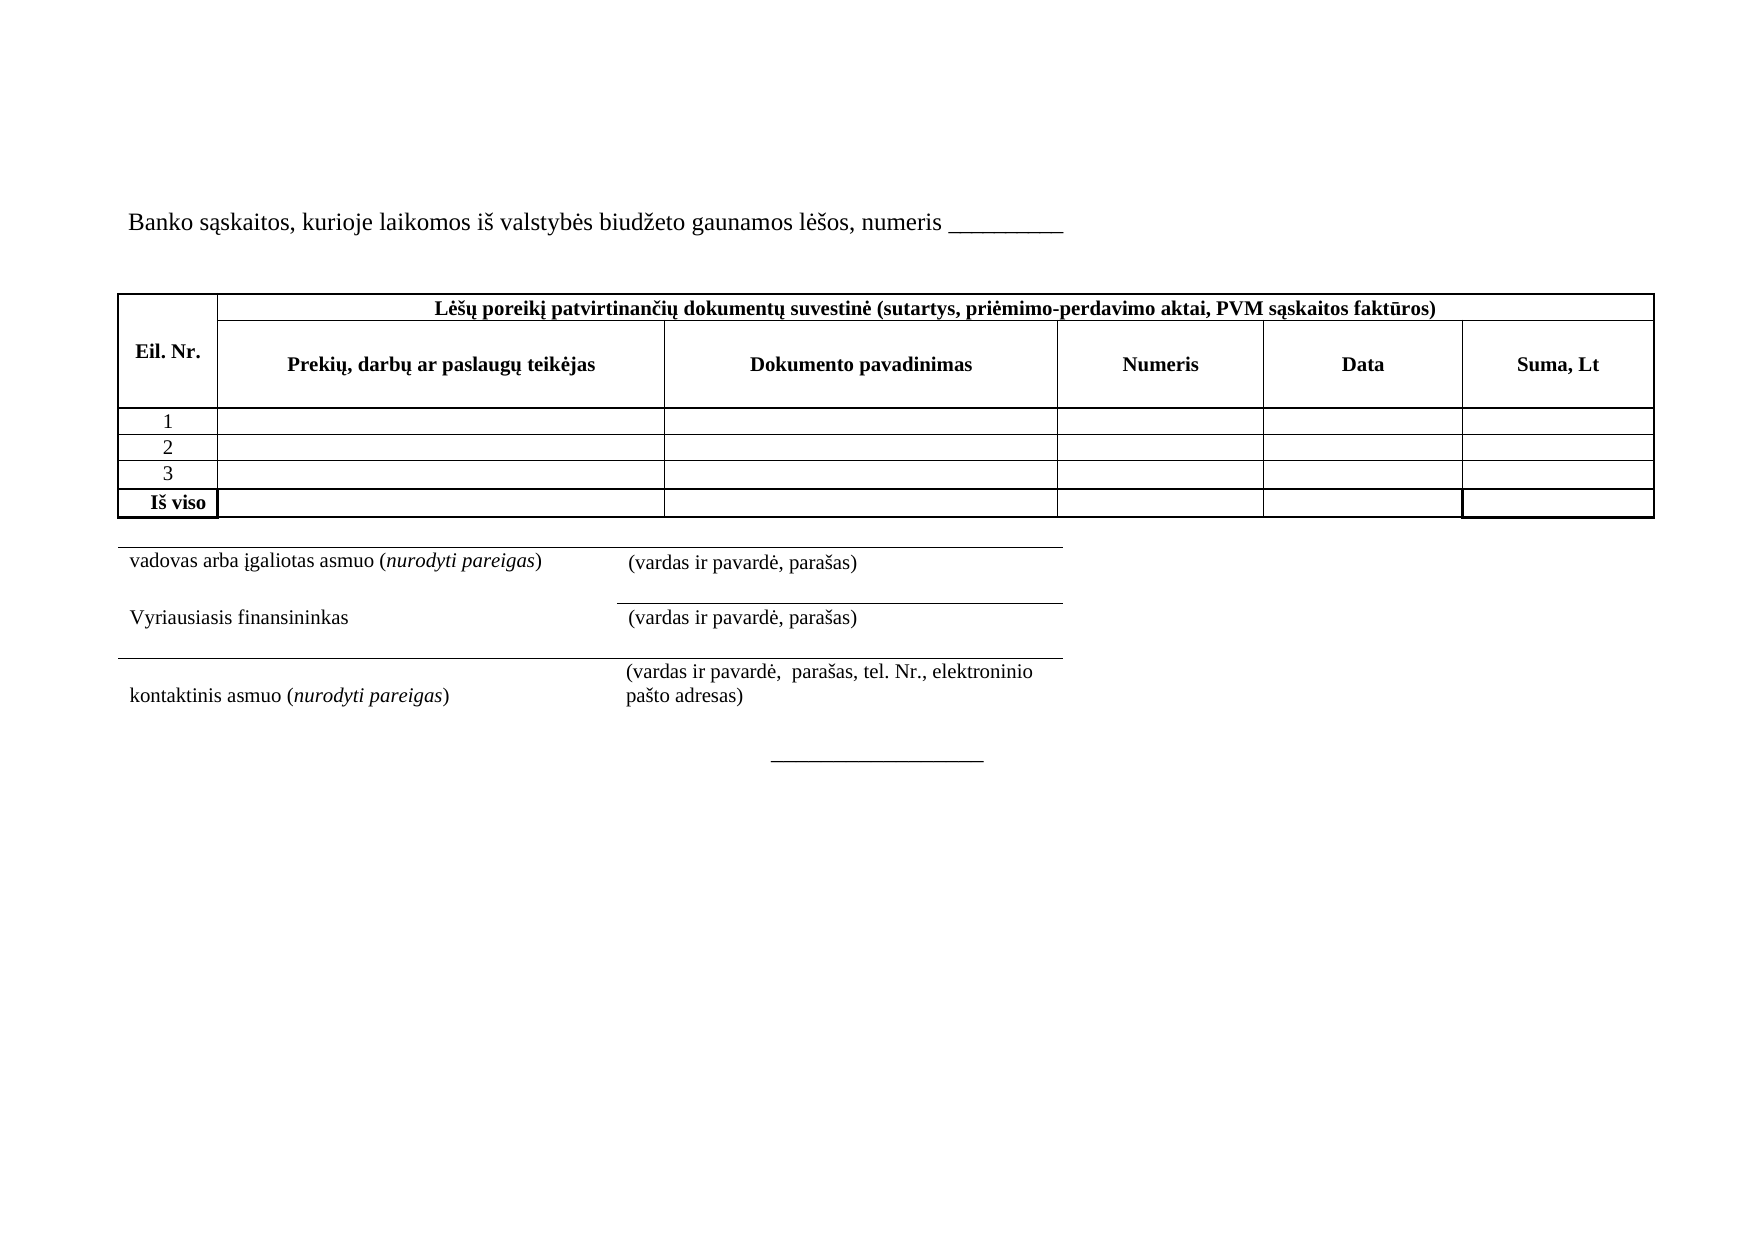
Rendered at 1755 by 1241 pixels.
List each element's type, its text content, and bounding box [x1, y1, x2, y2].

table_cell [665, 461, 1057, 488]
text _________________ [118, 736, 1636, 764]
table_cell Prekių, darbų ar paslaugų teikėjas [218, 321, 664, 407]
table_cell [1264, 461, 1462, 488]
table_cell Iš viso [119, 490, 216, 516]
table_cell [1058, 490, 1263, 516]
table_cell [1464, 490, 1653, 516]
table_header Eil. Nr. [119, 295, 217, 407]
table_cell [665, 435, 1057, 460]
table_cell [218, 409, 664, 433]
table_cell [1058, 435, 1263, 460]
table_cell [218, 461, 664, 488]
text Banko sąskaitos, kurioje laikomos iš valstybės biudžeto gaunamos lėšos, numeris [128, 207, 1636, 235]
table_header (vardas ir pavardė, parašas) [617, 604, 1063, 629]
table_cell Data [1264, 321, 1462, 407]
table_cell [218, 435, 664, 460]
table_cell [1463, 461, 1653, 488]
table_header vadovas arba įgaliotas asmuo (nurodyti pareigas) [118, 548, 617, 574]
table_header (vardas ir pavardė, parašas, tel. Nr., elektroninio pašto adresas) [615, 659, 1063, 707]
table_cell [1264, 435, 1462, 460]
table_cell Dokumento pavadinimas [665, 321, 1057, 407]
table_cell [1264, 490, 1461, 516]
table_cell [665, 409, 1057, 433]
table_header Lėšų poreikį patvirtinančių dokumentų suvestinė (sutartys, priėmimo-perdavimo aktai, PVM sąskaitos faktūros) [218, 295, 1653, 319]
table_header (vardas ir pavardė, parašas) [617, 548, 1063, 574]
table_cell 2 [119, 435, 217, 460]
table_cell [1463, 409, 1653, 433]
table_header Vyriausiasis finansininkas [118, 603, 617, 629]
table_cell 3 [119, 461, 217, 488]
table_cell Suma, Lt [1463, 321, 1653, 407]
table_cell Numeris [1058, 321, 1263, 407]
table_cell [1058, 409, 1263, 433]
table_cell [219, 490, 664, 516]
table_cell [1058, 461, 1263, 488]
table_cell [665, 490, 1057, 516]
table_cell [1463, 435, 1653, 460]
table_header kontaktinis asmuo (nurodyti pareigas) [118, 659, 614, 707]
table_cell 1 [119, 409, 217, 433]
table_cell [1264, 409, 1462, 433]
